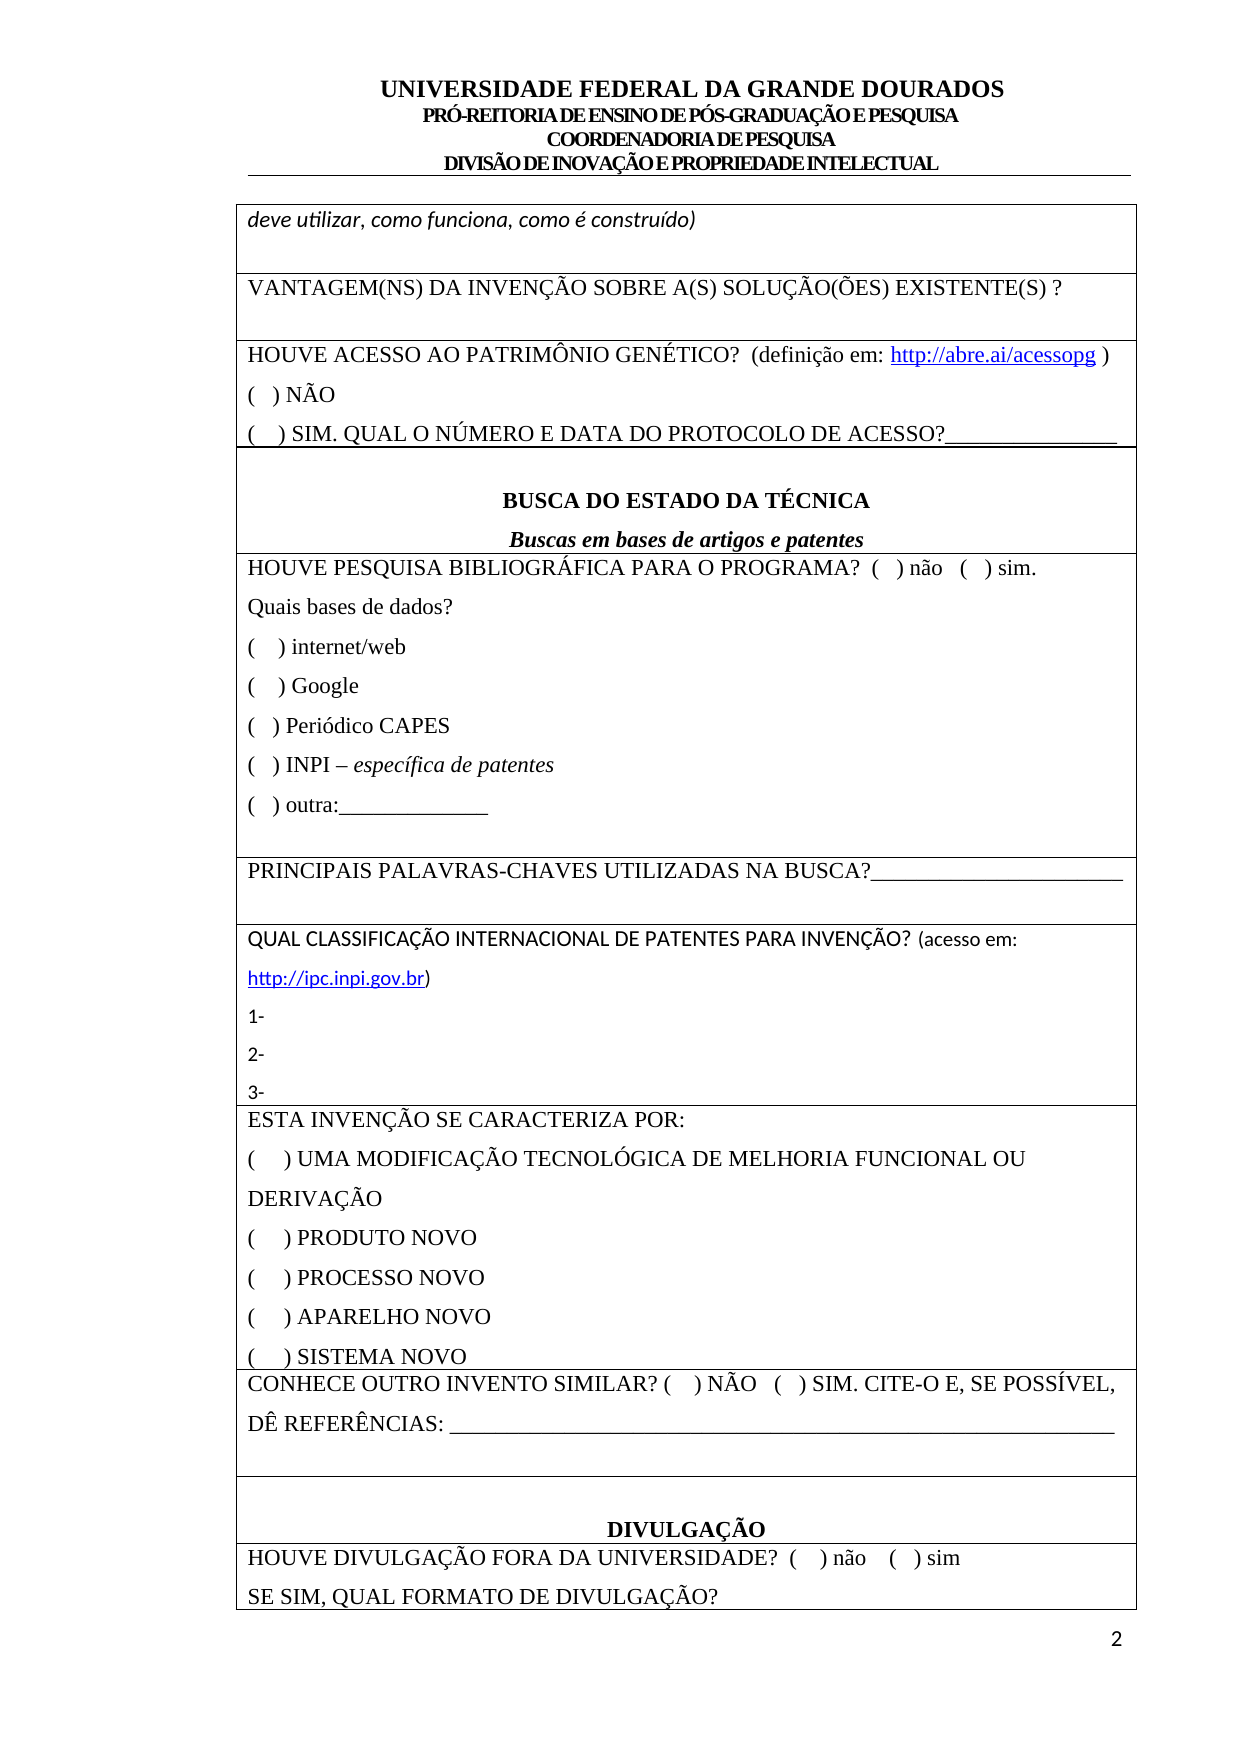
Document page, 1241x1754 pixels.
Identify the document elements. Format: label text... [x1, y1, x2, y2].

table_cell DIVULGAÇÃO [237, 1477, 1136, 1542]
table_cell PRINCIPAIS PALAVRAS-CHAVES UTILIZADAS NA BUSCA?______________________ [237, 858, 1136, 923]
table_cell VANTAGEM(NS) DA INVENÇÃO SOBRE A(S) SOLUÇÃO(ÕES) EXISTENTE(S) ? [237, 274, 1136, 340]
table_cell deve utilizar, como funciona, como é construído) [237, 205, 1136, 273]
table_cell HOUVE DIVULGAÇÃO FORA DA UNIVERSIDADE? ( ) não ( ) sim SE SIM, QUAL FORMATO DE DIVULGAÇÃO? [237, 1544, 1136, 1609]
table_cell HOUVE PESQUISA BIBLIOGRÁFICA PARA O PROGRAMA? ( ) não ( ) sim. Quais bases de dados? ( ) internet/web ( ) Google ( ) Periódico CAPES ( ) INPI – específica de patentes ( ) outra:_____________ [237, 554, 1136, 857]
table_cell BUSCA DO ESTADO DA TÉCNICA Buscas em bases de artigos e patentes [237, 448, 1136, 553]
table_cell ESTA INVENÇÃO SE CARACTERIZA POR: ( ) UMA MODIFICAÇÃO TECNOLÓGICA DE MELHORIA FUNCIONAL OU DERIVAÇÃO ( ) PRODUTO NOVO ( ) PROCESSO NOVO ( ) APARELHO NOVO ( ) SISTEMA NOVO [237, 1106, 1136, 1369]
table_cell CONHECE OUTRO INVENTO SIMILAR? ( ) NÃO ( ) SIM. CITE-O E, SE POSSÍVEL, DÊ REFERÊNCIAS: __________________________________________________________ [237, 1370, 1136, 1476]
table_cell QUAL CLASSIFICAÇÃO INTERNACIONAL DE PATENTES PARA INVENÇÃO? (acesso em: http://ipc.inpi.gov.br) 1- 2- 3- [237, 925, 1136, 1105]
table_cell HOUVE ACESSO AO PATRIMÔNIO GENÉTICO? (definição em: http://abre.ai/acessopg ) ( ) NÃO ( ) SIM. QUAL O NÚMERO E DATA DO PROTOCOLO DE ACESSO?_______________ [237, 341, 1136, 446]
